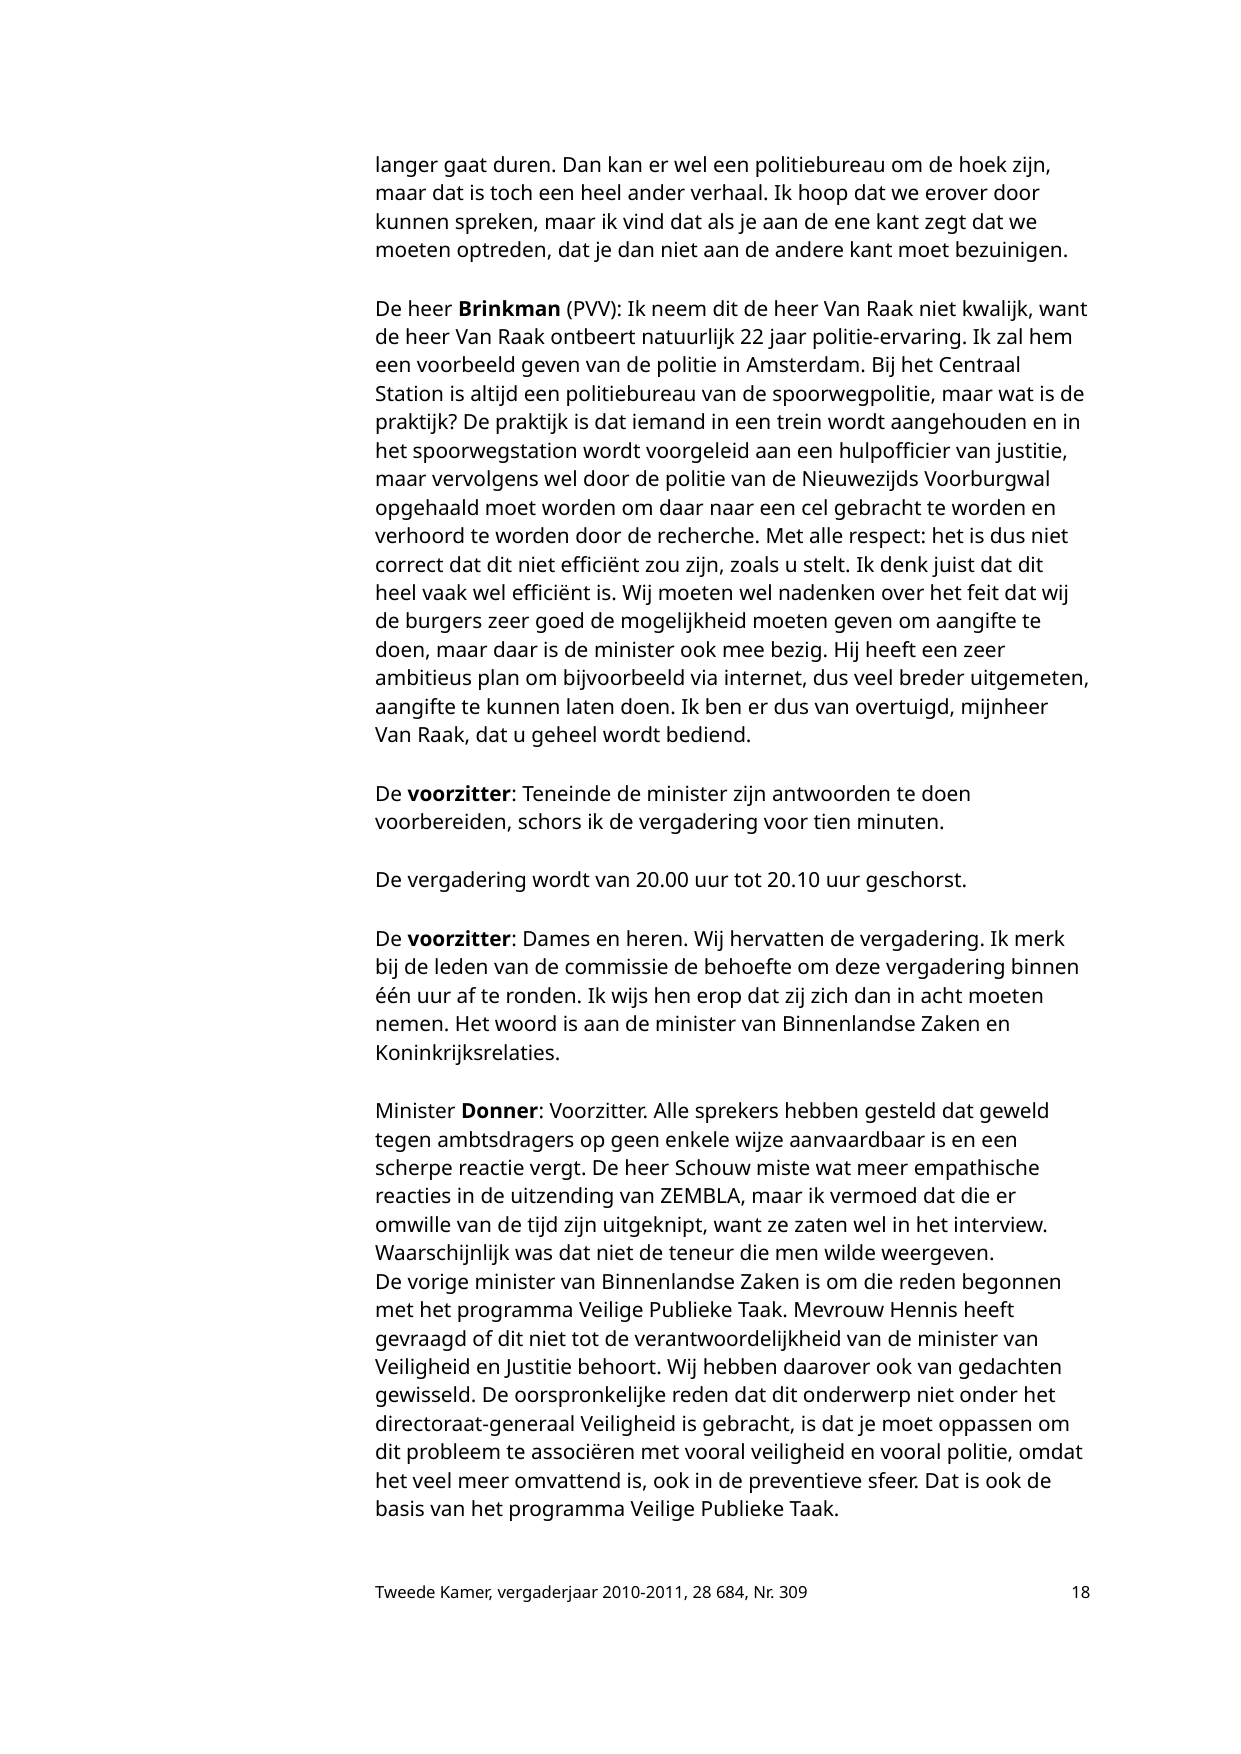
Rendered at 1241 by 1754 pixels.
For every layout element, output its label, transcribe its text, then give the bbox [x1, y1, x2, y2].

text De vorige minister van Binnenlandse Zaken is om die reden begonnen met het programma Veilige Publieke Taak. Mevrouw Hennis heeft gevraagd of dit niet tot de verantwoordelijkheid van de minister van Veiligheid en Justitie behoort. Wij hebben daarover ook van gedachten gewisseld. De oorspronkelijke reden dat dit onderwerp niet onder het directoraat-generaal Veiligheid is gebracht, is dat je moet oppassen om dit probleem te associëren met vooral veiligheid en vooral politie, omdat het veel meer omvattend is, ook in de preventieve sfeer. Dat is ook de basis van het programma Veilige Publieke Taak. [375, 1267, 1090, 1523]
text De heer Brinkman (PVV): Ik neem dit de heer Van Raak niet kwalijk, want de heer Van Raak ontbeert natuurlijk 22 jaar politie-ervaring. Ik zal hem een voorbeeld geven van de politie in Amsterdam. Bij het Centraal Station is altijd een politiebureau van de spoorwegpolitie, maar wat is de praktijk? De praktijk is dat iemand in een trein wordt aangehouden en in het spoorwegstation wordt voorgeleid aan een hulpofficier van justitie, maar vervolgens wel door de politie van de Nieuwezijds Voorburgwal opgehaald moet worden om daar naar een cel gebracht te worden en verhoord te worden door de recherche. Met alle respect: het is dus niet correct dat dit niet efficiënt zou zijn, zoals u stelt. Ik denk juist dat dit heel vaak wel efficiënt is. Wij moeten wel nadenken over het feit dat wij de burgers zeer goed de mogelijkheid moeten geven om aangifte te doen, maar daar is de minister ook mee bezig. Hij heeft een zeer ambitieus plan om bijvoorbeeld via internet, dus veel breder uitgemeten, aangifte te kunnen laten doen. Ik ben er dus van overtuigd, mijnheer Van Raak, dat u geheel wordt bediend. [375, 294, 1090, 749]
text De voorzitter: Teneinde de minister zijn antwoorden te doen voorbereiden, schors ik de vergadering voor tien minuten. [375, 779, 1090, 836]
text Minister Donner: Voorzitter. Alle sprekers hebben gesteld dat geweld tegen ambtsdragers op geen enkele wijze aanvaardbaar is en een scherpe reactie vergt. De heer Schouw miste wat meer empathische reacties in de uitzending van ZEMBLA, maar ik vermoed dat die er omwille van de tijd zijn uitgeknipt, want ze zaten wel in het interview. Waarschijnlijk was dat niet de teneur die men wilde weergeven. [375, 1096, 1090, 1267]
text De vergadering wordt van 20.00 uur tot 20.10 uur geschorst. [375, 866, 1090, 894]
text De voorzitter: Dames en heren. Wij hervatten de vergadering. Ik merk bij de leden van de commissie de behoefte om deze vergadering binnen één uur af te ronden. Ik wijs hen erop dat zij zich dan in acht moeten nemen. Het woord is aan de minister van Binnenlandse Zaken en Koninkrijksrelaties. [375, 924, 1090, 1066]
text langer gaat duren. Dan kan er wel een politiebureau om de hoek zijn, maar dat is toch een heel ander verhaal. Ik hoop dat we erover door kunnen spreken, maar ik vind dat als je aan de ene kant zegt dat we moeten optreden, dat je dan niet aan de andere kant moet bezuinigen. [375, 150, 1090, 264]
